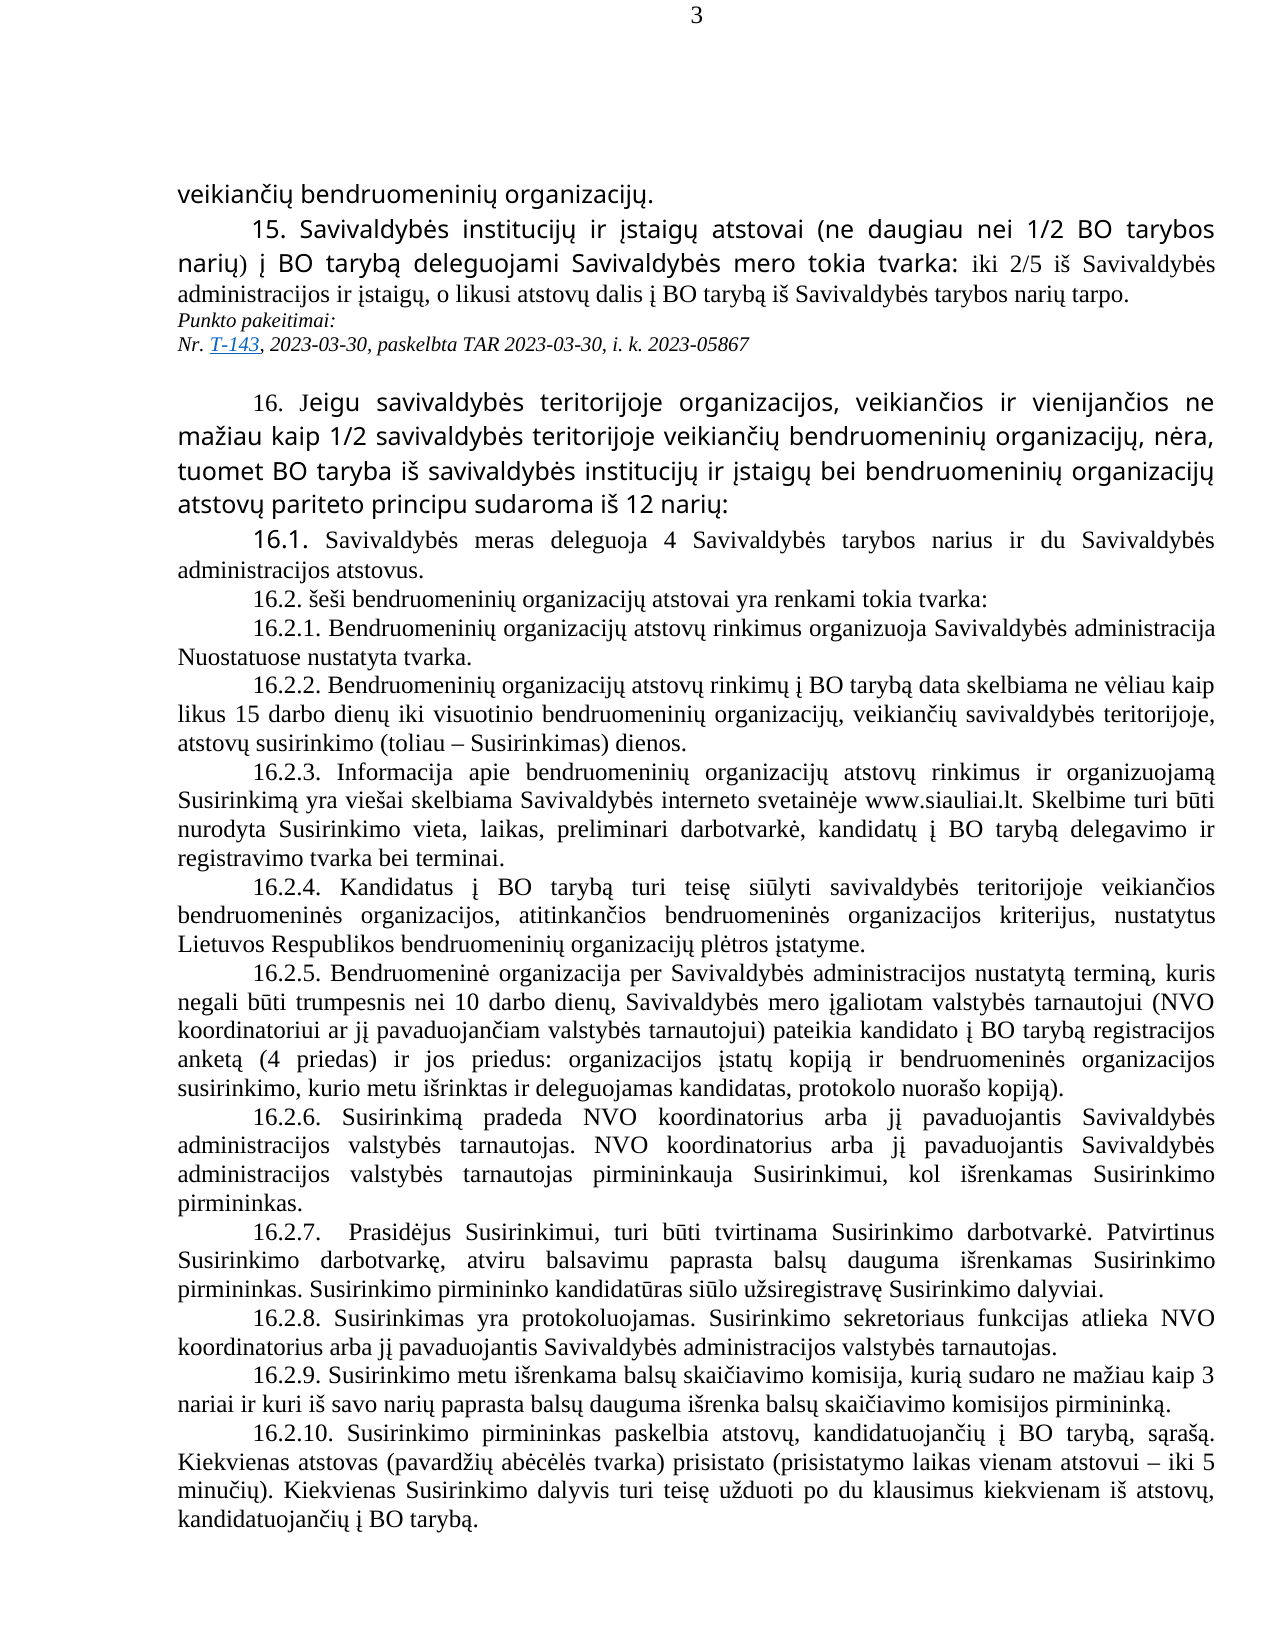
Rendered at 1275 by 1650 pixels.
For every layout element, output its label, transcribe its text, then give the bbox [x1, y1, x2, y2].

text 16.2.6. Susirinkimą pradeda NVO koordinatorius arba jį pavaduojantis Savivaldybės administracijos valstybės tarnautojas. NVO koordinatorius arba jį pavaduojantis Savivaldybės administracijos valstybės tarnautojas pirmininkauja Susirinkimui, kol išrenkamas Susirinkimo pirmininkas. [177, 1102, 1216, 1217]
text veikiančių bendruomeninių organizacijų. [177, 177, 1216, 211]
text 16. Jeigu savivaldybės teritorijoje organizacijos, veikiančios ir vienijančios ne mažiau kaip 1/2 savivaldybės teritorijoje veikiančių bendruomeninių organizacijų, nėra, tuomet BO taryba iš savivaldybės institucijų ir įstaigų bei bendruomeninių organizacijų atstovų pariteto principu sudaroma iš 12 narių: [177, 385, 1216, 521]
text 16.2. šeši bendruomeninių organizacijų atstovai yra renkami tokia tvarka: [177, 584, 1216, 613]
text 16.2.9. Susirinkimo metu išrenkama balsų skaičiavimo komisija, kurią sudaro ne mažiau kaip 3 nariai ir kuri iš savo narių paprasta balsų dauguma išrenka balsų skaičiavimo komisijos pirmininką. [177, 1360, 1216, 1418]
text Nr. T-143, 2023-03-30, paskelbta TAR 2023-03-30, i. k. 2023-05867 [177, 332, 1216, 356]
text Punkto pakeitimai: [177, 308, 1216, 332]
text 16.2.7. Prasidėjus Susirinkimui, turi būti tvirtinama Susirinkimo darbotvarkė. Patvirtinus Susirinkimo darbotvarkę, atviru balsavimu paprasta balsų dauguma išrenkamas Susirinkimo pirmininkas. Susirinkimo pirmininko kandidatūras siūlo užsiregistravę Susirinkimo dalyviai. [177, 1217, 1216, 1303]
text 16.2.2. Bendruomeninių organizacijų atstovų rinkimų į BO tarybą data skelbiama ne vėliau kaip likus 15 darbo dienų iki visuotinio bendruomeninių organizacijų, veikiančių savivaldybės teritorijoje, atstovų susirinkimo (toliau – Susirinkimas) dienos. [177, 670, 1216, 757]
text 16.2.5. Bendruomeninė organizacija per Savivaldybės administracijos nustatytą terminą, kuris negali būti trumpesnis nei 10 darbo dienų, Savivaldybės mero įgaliotam valstybės tarnautojui (NVO koordinatoriui ar jį pavaduojančiam valstybės tarnautojui) pateikia kandidato į BO tarybą registracijos anketą (4 priedas) ir jos priedus: organizacijos įstatų kopiją ir bendruomeninės organizacijos susirinkimo, kurio metu išrinktas ir deleguojamas kandidatas, protokolo nuorašo kopiją). [177, 958, 1216, 1102]
text 16.1. Savivaldybės meras deleguoja 4 Savivaldybės tarybos narius ir du Savivaldybės administracijos atstovus. [177, 521, 1216, 584]
text 16.2.8. Susirinkimas yra protokoluojamas. Susirinkimo sekretoriaus funkcijas atlieka NVO koordinatorius arba jį pavaduojantis Savivaldybės administracijos valstybės tarnautojas. [177, 1303, 1216, 1360]
text 16.2.4. Kandidatus į BO tarybą turi teisę siūlyti savivaldybės teritorijoje veikiančios bendruomeninės organizacijos, atitinkančios bendruomeninės organizacijos kriterijus, nustatytus Lietuvos Respublikos bendruomeninių organizacijų plėtros įstatyme. [177, 872, 1216, 958]
text 16.2.1. Bendruomeninių organizacijų atstovų rinkimus organizuoja Savivaldybės administracija Nuostatuose nustatyta tvarka. [177, 613, 1216, 670]
text 16.2.10. Susirinkimo pirmininkas paskelbia atstovų, kandidatuojančių į BO tarybą, sąrašą. Kiekvienas atstovas (pavardžių abėcėlės tvarka) prisistato (prisistatymo laikas vienam atstovui – iki 5 minučių). Kiekvienas Susirinkimo dalyvis turi teisę užduoti po du klausimus kiekvienam iš atstovų, kandidatuojančių į BO tarybą. [177, 1418, 1216, 1533]
text 15. Savivaldybės institucijų ir įstaigų atstovai (ne daugiau nei 1/2 BO tarybos narių) į BO tarybą deleguojami Savivaldybės mero tokia tvarka: iki 2/5 iš Savivaldybės administracijos ir įstaigų, o likusi atstovų dalis į BO tarybą iš Savivaldybės tarybos narių tarpo. [177, 211, 1216, 308]
text 16.2.3. Informacija apie bendruomeninių organizacijų atstovų rinkimus ir organizuojamą Susirinkimą yra viešai skelbiama Savivaldybės interneto svetainėje www.siauliai.lt. Skelbime turi būti nurodyta Susirinkimo vieta, laikas, preliminari darbotvarkė, kandidatų į BO tarybą delegavimo ir registravimo tvarka bei terminai. [177, 757, 1216, 872]
